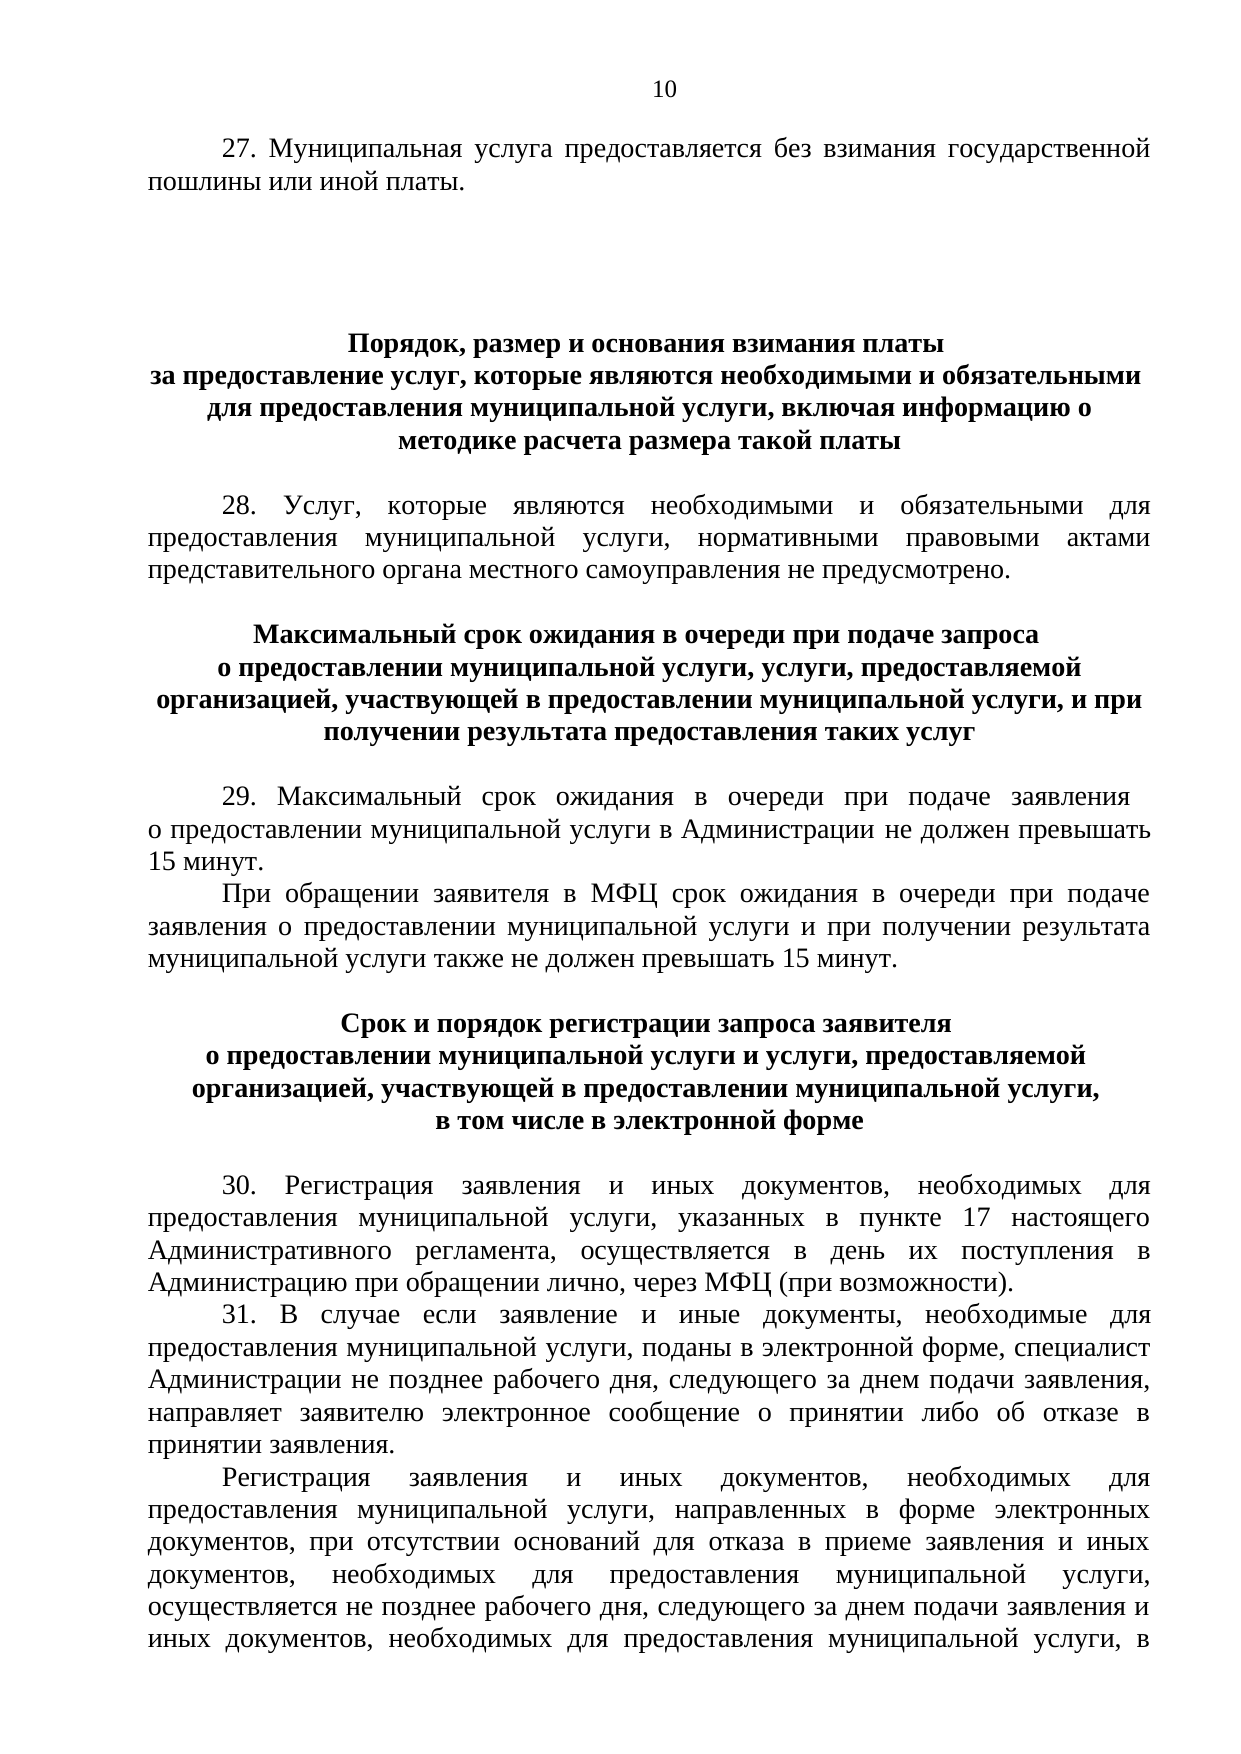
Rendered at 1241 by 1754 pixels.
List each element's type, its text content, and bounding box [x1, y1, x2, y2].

text Срок и порядок регистрации запроса заявителя о предоставлении муниципальной услуги и услуги, предоставляемой организацией, участвующей в предоставлении муниципальной услуги, в том числе в электронной форме [148, 1006, 1152, 1136]
text Порядок, размер и основания взимания платы за предоставление услуг, которые являются необходимыми и обязательными для предоставления муниципальной услуги, включая информацию о методике расчета размера такой платы [148, 326, 1152, 455]
text При обращении заявителя в МФЦ срок ожидания в очереди при подаче заявления о предоставлении муниципальной услуги и при получении результата муниципальной услуги также не должен превышать 15 минут. [148, 876, 1152, 974]
text Максимальный срок ожидания в очереди при подаче запроса о предоставлении муниципальной услуги, услуги, предоставляемой организацией, участвующей в предоставлении муниципальной услуги, и при получении результата предоставления таких услуг [148, 617, 1152, 747]
text 31. В случае если заявление и иные документы, необходимые для предоставления муниципальной услуги, поданы в электронной форме, специалист Администрации не позднее рабочего дня, следующего за днем подачи заявления, направляет заявителю электронное сообщение о принятии либо об отказе в принятии заявления. [148, 1298, 1152, 1459]
text 28. Услуг, которые являются необходимыми и обязательными для предоставления муниципальной услуги, нормативными правовыми актами представительного органа местного самоуправления не предусмотрено. [148, 488, 1152, 585]
text 27. Муниципальная услуга предоставляется без взимания государственной пошлины или иной платы. [148, 131, 1152, 196]
text Регистрация заявления и иных документов, необходимых для предоставления муниципальной услуги, направленных в форме электронных документов, при отсутствии оснований для отказа в приеме заявления и иных документов, необходимых для предоставления муниципальной услуги, осуществляется не позднее рабочего дня, следующего за днем подачи заявления и иных документов, необходимых для предоставления муниципальной услуги, в [148, 1459, 1152, 1654]
text 29. Максимальный срок ожидания в очереди при подаче заявления о предоставлении муниципальной услуги в Администрации не должен превышать 15 минут. [148, 779, 1152, 876]
text 30. Регистрация заявления и иных документов, необходимых для предоставления муниципальной услуги, указанных в пункте 17 настоящего Административного регламента, осуществляется в день их поступления в Администрацию при обращении лично, через МФЦ (при возможности). [148, 1168, 1152, 1298]
